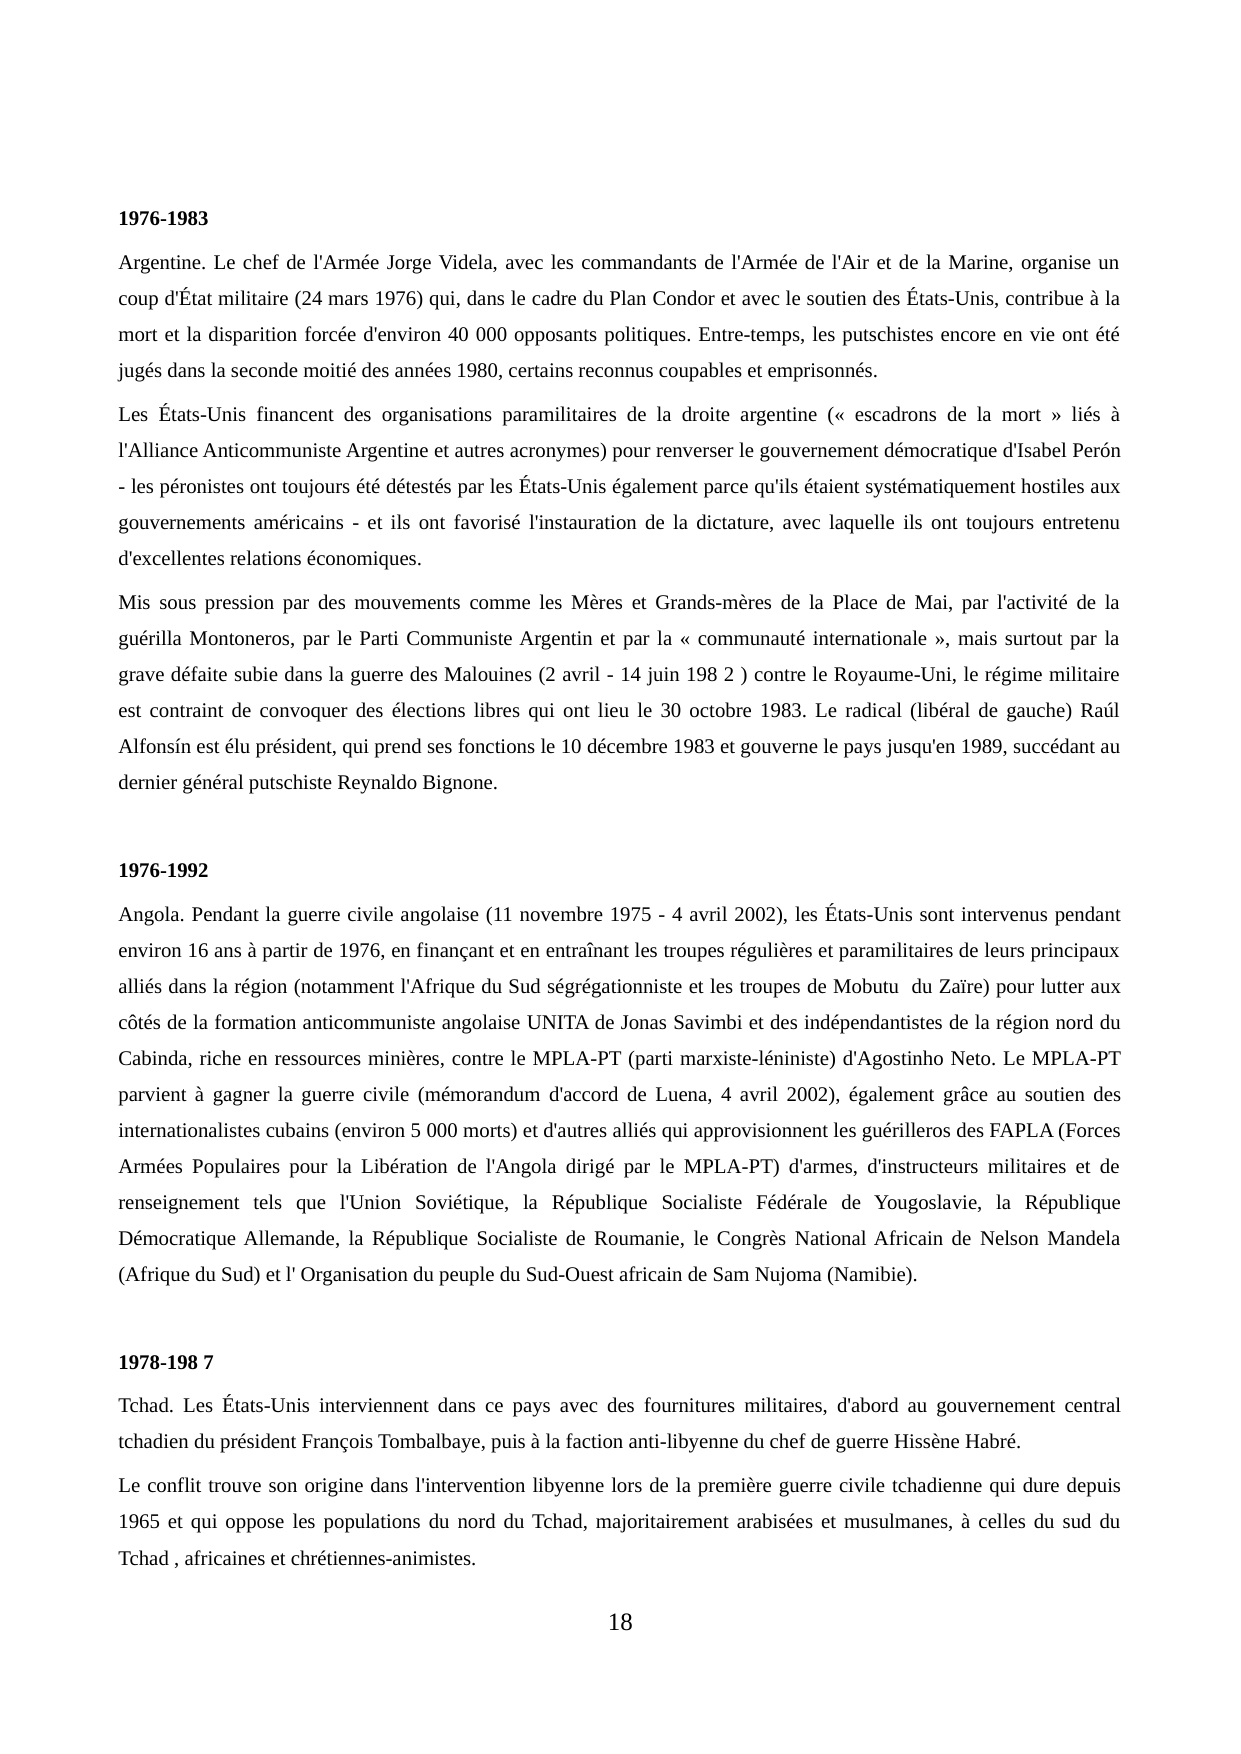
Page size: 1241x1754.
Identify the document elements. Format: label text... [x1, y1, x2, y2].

text 1976-1983 [118, 206, 1122, 230]
text Angola. Pendant la guerre civile angolaise (11 novembre 1975 - 4 avril 2002), les États-Unis sont intervenus pendant environ 16 ans à partir de 1976, en finançant et en entraînant les troupes régulières et paramilitaires de leurs principaux alliés dans la région (notamment l'Afrique du Sud ségrégationniste et les troupes de Mobutu du Zaïre) pour lutter aux côtés de la formation anticommuniste angolaise UNITA de Jonas Savimbi et des indépendantistes de la région nord du Cabinda, riche en ressources minières, contre le MPLA-PT (parti marxiste-léniniste) d'Agostinho Neto. Le MPLA-PT parvient à gagner la guerre civile (mémorandum d'accord de Luena, 4 avril 2002), également grâce au soutien des internationalistes cubains (environ 5 000 morts) et d'autres alliés qui approvisionnent les guérilleros des FAPLA (Forces Armées Populaires pour la Libération de l'Angola dirigé par le MPLA-PT) d'armes, d'instructeurs militaires et de renseignement tels que l'Union Soviétique, la République Socialiste Fédérale de Yougoslavie, la République Démocratique Allemande, la République Socialiste de Roumanie, le Congrès National Africain de Nelson Mandela (Afrique du Sud) et l' Organisation du peuple du Sud-Ouest africain de Sam Nujoma (Namibie). [118, 901, 1122, 1286]
text Tchad. Les États-Unis interviennent dans ce pays avec des fournitures militaires, d'abord au gouvernement central tchadien du président François Tombalbaye, puis à la faction anti-libyenne du chef de guerre Hissène Habré. [118, 1393, 1122, 1453]
text 1978-198 7 [118, 1349, 1122, 1374]
text Le conflit trouve son origine dans l'intervention libyenne lors de la première guerre civile tchadienne qui dure depuis 1965 et qui oppose les populations du nord du Tchad, majoritairement arabisées et musulmanes, à celles du sud du Tchad , africaines et chrétiennes-animistes. [118, 1473, 1122, 1569]
text 1976-1992 [118, 858, 1122, 882]
text Les États-Unis financent des organisations paramilitaires de la droite argentine (« escadrons de la mort » liés à l'Alliance Anticommuniste Argentine et autres acronymes) pour renverser le gouvernement démocratique d'Isabel Perón - les péronistes ont toujours été détestés par les États-Unis également parce qu'ils étaient systématiquement hostiles aux gouvernements américains - et ils ont favorisé l'instauration de la dictature, avec laquelle ils ont toujours entretenu d'excellentes relations économiques. [118, 402, 1122, 570]
text Mis sous pression par des mouvements comme les Mères et Grands-mères de la Place de Mai, par l'activité de la guérilla Montoneros, par le Parti Communiste Argentin et par la « communauté internationale », mais surtout par la grave défaite subie dans la guerre des Malouines (2 avril - 14 juin 198 2 ) contre le Royaume-Uni, le régime militaire est contraint de convoquer des élections libres qui ont lieu le 30 octobre 1983. Le radical (libéral de gauche) Raúl Alfonsín est élu président, qui prend ses fonctions le 10 décembre 1983 et gouverne le pays jusqu'en 1989, succédant au dernier général putschiste Reynaldo Bignone. [118, 590, 1122, 794]
text Argentine. Le chef de l'Armée Jorge Videla, avec les commandants de l'Armée de l'Air et de la Marine, organise un coup d'État militaire (24 mars 1976) qui, dans le cadre du Plan Condor et avec le soutien des États-Unis, contribue à la mort et la disparition forcée d'environ 40 000 opposants politiques. Entre-temps, les putschistes encore en vie ont été jugés dans la seconde moitié des années 1980, certains reconnus coupables et emprisonnés. [118, 250, 1122, 382]
